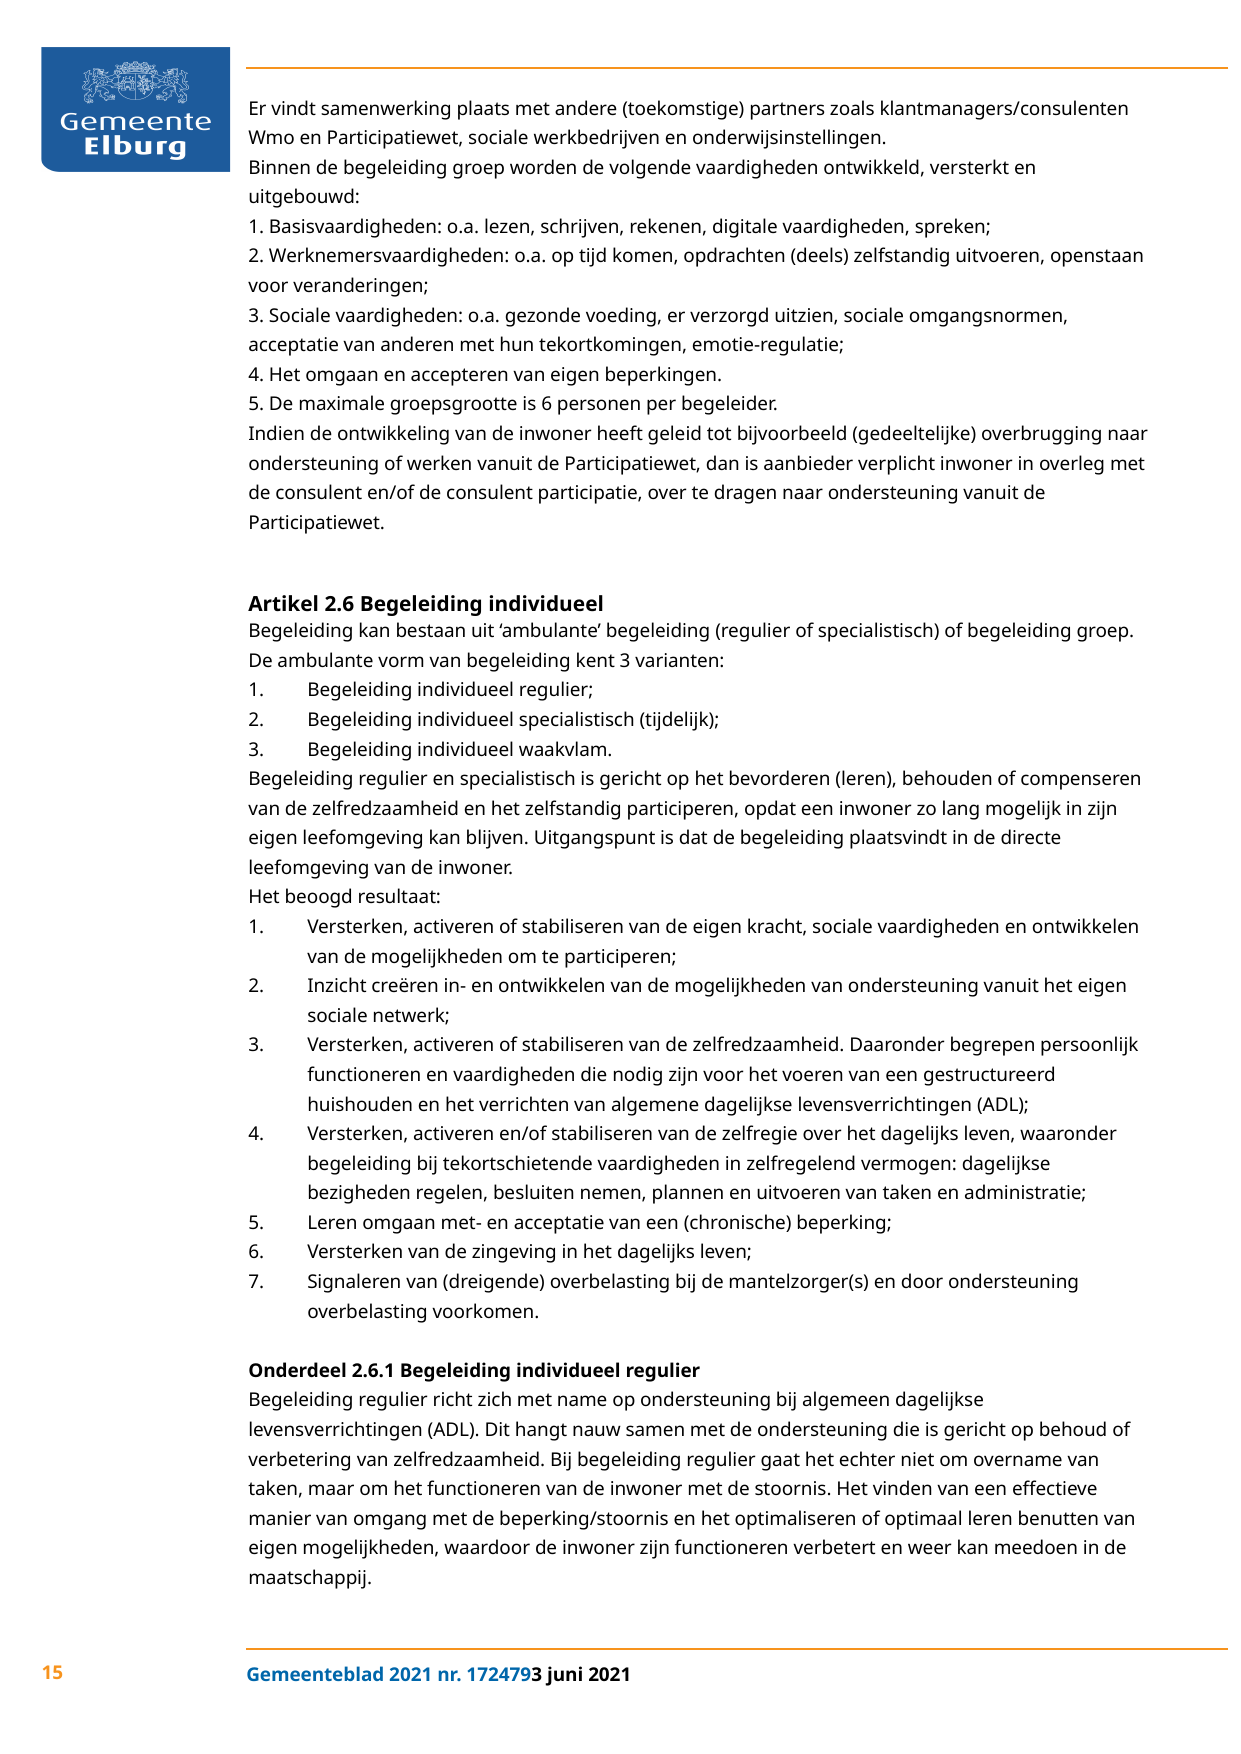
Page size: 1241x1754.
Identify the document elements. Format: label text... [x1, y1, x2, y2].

text Begeleiding regulier en specialistisch is gericht op het bevorderen (leren), behouden of compenseren van de zelfredzaamheid en het zelfstandig participeren, opdat een inwoner zo lang mogelijk in zijn eigen leefomgeving kan blijven. Uitgangspunt is dat de begeleiding plaatsvindt in de directe leefomgeving van de inwoner. [248, 765, 1152, 880]
text 5. De maximale groepsgrootte is 6 personen per begeleider. [248, 391, 1152, 416]
list Begeleiding individueel specialistisch (tijdelijk); [248, 706, 1152, 732]
text 1. Basisvaardigheden: o.a. lezen, schrijven, rekenen, digitale vaardigheden, spreken; [248, 213, 1152, 239]
text 2. Werknemersvaardigheden: o.a. op tijd komen, opdrachten (deels) zelfstandig uitvoeren, openstaan voor veranderingen; [248, 243, 1152, 298]
text Indien de ontwikkeling van de inwoner heeft geleid tot bijvoorbeeld (gedeeltelijke) overbrugging naar ondersteuning of werken vanuit de Participatiewet, dan is aanbieder verplicht inwoner in overleg met de consulent en/of de consulent participatie, over te dragen naar ondersteuning vanuit de Participatiewet. [248, 420, 1152, 535]
list Begeleiding individueel waakvlam. [248, 736, 1152, 761]
list Signaleren van (dreigende) overbelasting bij de mantelzorger(s) en door ondersteuning overbelasting voorkomen. [248, 1268, 1152, 1323]
text Het beoogd resultaat: [248, 884, 1152, 909]
list Versterken, activeren of stabiliseren van de eigen kracht, sociale vaardigheden en ontwikkelen van de mogelijkheden om te participeren; [248, 913, 1152, 968]
list Versterken, activeren en/of stabiliseren van de zelfregie over het dagelijks leven, waaronder begeleiding bij tekortschietende vaardigheden in zelfregelend vermogen: dagelijkse bezigheden regelen, besluiten nemen, plannen en uitvoeren van taken en administratie; [248, 1120, 1152, 1205]
list Versterken van de zingeving in het dagelijks leven; [248, 1239, 1152, 1264]
text Binnen de begeleiding groep worden de volgende vaardigheden ontwikkeld, versterkt en uitgebouwd: [248, 154, 1152, 209]
text Begeleiding kan bestaan uit ‘ambulante’ begeleiding (regulier of specialistisch) of begeleiding groep. De ambulante vorm van begeleiding kent 3 varianten: [248, 617, 1152, 673]
list Versterken, activeren of stabiliseren van de zelfredzaamheid. Daaronder begrepen persoonlijk functioneren en vaardigheden die nodig zijn voor het voeren van een gestructureerd huishouden en het verrichten van algemene dagelijkse levensverrichtingen (ADL); [248, 1032, 1152, 1116]
text Onderdeel 2.6.1 Begeleiding individueel regulier [248, 1357, 1152, 1383]
picture [41, 47, 231, 172]
list Leren omgaan met- en acceptatie van een (chronische) beperking; [248, 1209, 1152, 1235]
text Artikel 2.6 Begeleiding individueel [248, 589, 1152, 617]
list Begeleiding individueel regulier; [248, 677, 1152, 702]
list Inzicht creëren in- en ontwikkelen van de mogelijkheden van ondersteuning vanuit het eigen sociale netwerk; [248, 972, 1152, 1028]
text Er vindt samenwerking plaats met andere (toekomstige) partners zoals klantmanagers/consulenten Wmo en Participatiewet, sociale werkbedrijven en onderwijsinstellingen. [248, 95, 1152, 150]
text 3. Sociale vaardigheden: o.a. gezonde voeding, er verzorgd uitzien, sociale omgangsnormen, acceptatie van anderen met hun tekortkomingen, emotie-regulatie; [248, 302, 1152, 357]
text 4. Het omgaan en accepteren van eigen beperkingen. [248, 361, 1152, 387]
text Begeleiding regulier richt zich met name op ondersteuning bij algemeen dagelijkse levensverrichtingen (ADL). Dit hangt nauw samen met de ondersteuning die is gericht op behoud of verbetering van zelfredzaamheid. Bij begeleiding regulier gaat het echter niet om overname van taken, maar om het functioneren van de inwoner met de stoornis. Het vinden van een effectieve manier van omgang met de beperking/stoornis en het optimaliseren of optimaal leren benutten van eigen mogelijkheden, waardoor de inwoner zijn functioneren verbetert en weer kan meedoen in de maatschappij. [248, 1387, 1152, 1590]
